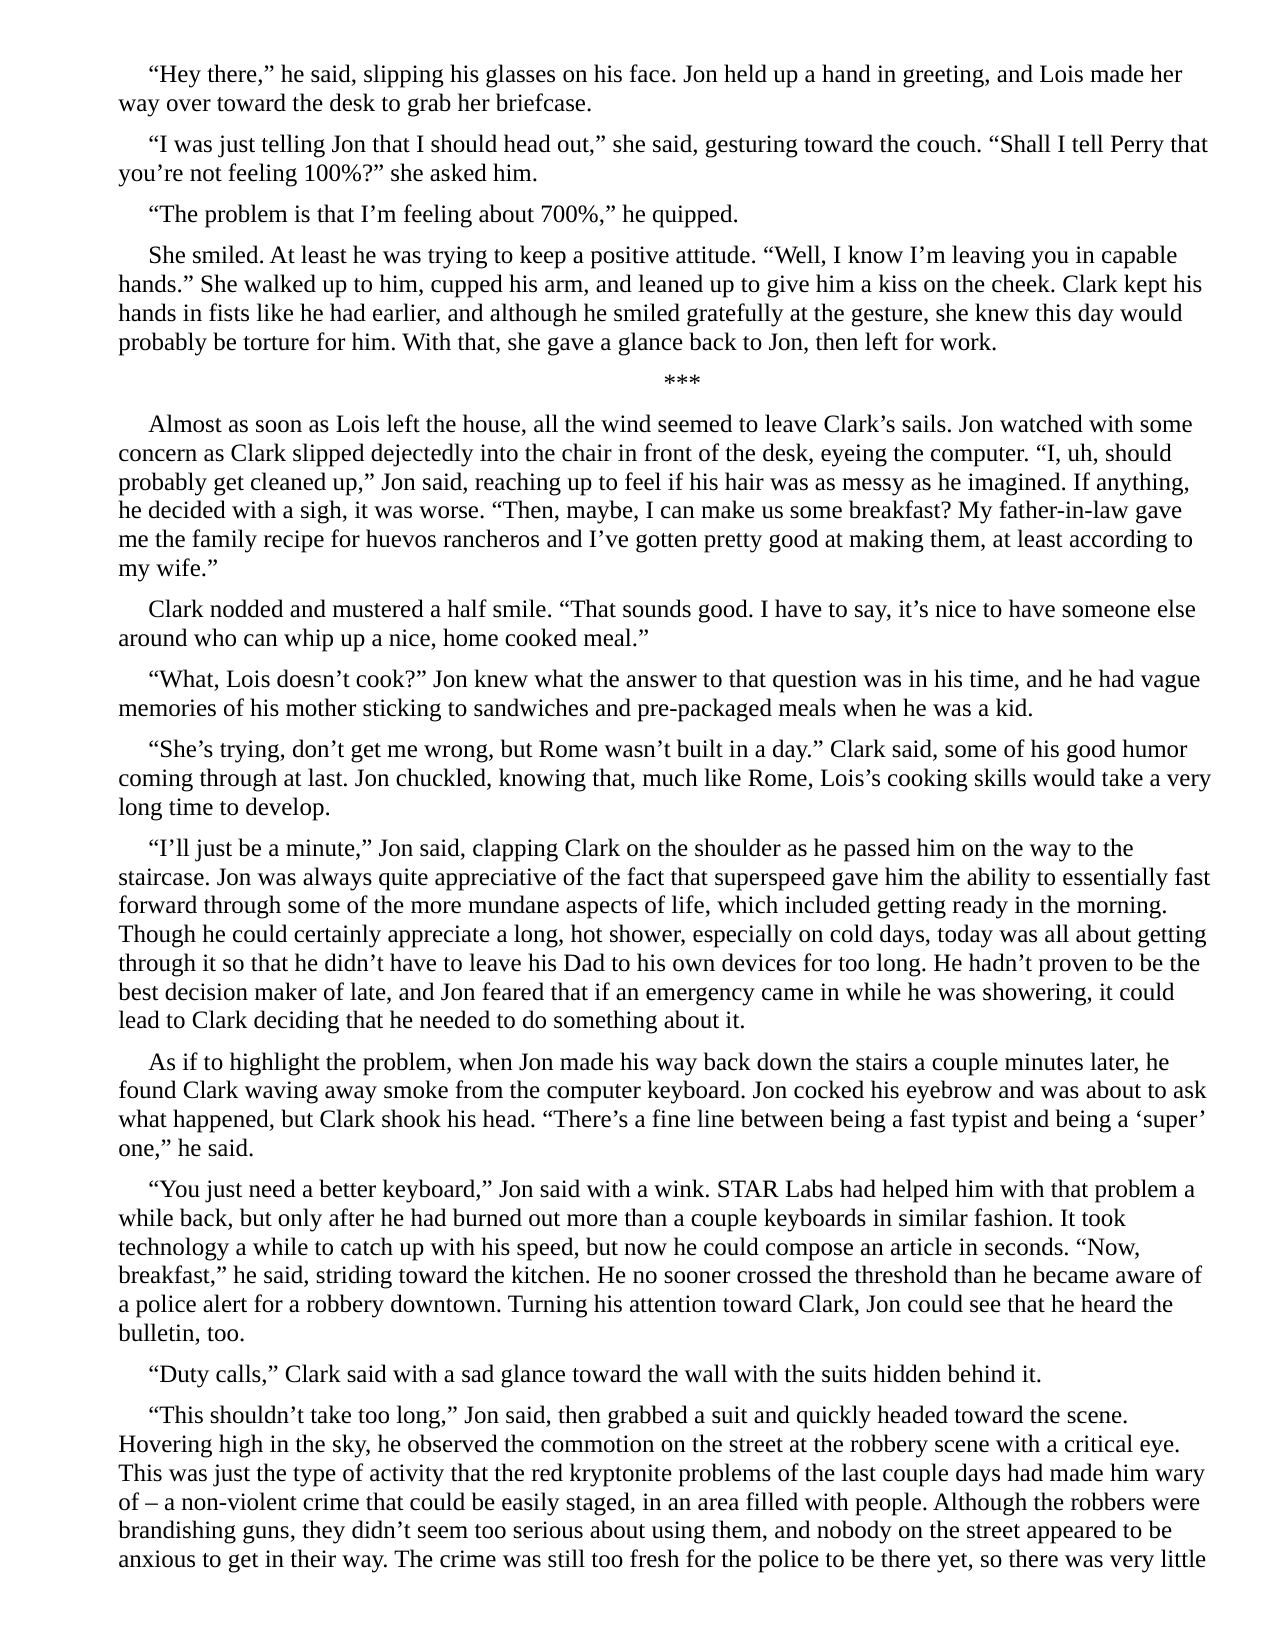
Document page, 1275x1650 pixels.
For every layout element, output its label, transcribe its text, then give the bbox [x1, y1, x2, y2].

text “She’s trying, don’t get me wrong, but Rome wasn’t built in a day.” Clark said, some of his good humor coming through at last. Jon chuckled, knowing that, much like Rome, Lois’s cooking skills would take a very long time to develop. [118, 734, 1216, 820]
text Clark nodded and mustered a half smile. “That sounds good. I have to say, it’s nice to have someone else around who can whip up a nice, home cooked meal.” [118, 594, 1216, 652]
text “Hey there,” he said, slipping his glasses on his face. Jon held up a hand in greeting, and Lois made her way over toward the desk to grab her briefcase. [118, 59, 1216, 117]
text Almost as soon as Lois left the house, all the wind seemed to leave Clark’s sails. Jon watched with some concern as Clark slipped dejectedly into the chair in front of the desk, eyeing the computer. “I, uh, should probably get cleaned up,” Jon said, reaching up to feel if his hair was as messy as he imagined. If anything, he decided with a sigh, it was worse. “Then, maybe, I can make us some breakfast? My father-in-law gave me the family recipe for huevos rancheros and I’ve gotten pretty good at making them, at least according to my wife.” [118, 409, 1216, 582]
text “I’ll just be a minute,” Jon said, clapping Clark on the shoulder as he passed him on the way to the staircase. Jon was always quite appreciative of the fact that superspeed gave him the ability to essentially fast forward through some of the more mundane aspects of life, which included getting ready in the morning. Though he could certainly appreciate a long, hot shower, especially on cold days, today was all about getting through it so that he didn’t have to leave his Dad to his own devices for too long. He hadn’t proven to be the best decision maker of late, and Jon feared that if an emergency came in while he was showering, it could lead to Clark deciding that he needed to do something about it. [118, 833, 1216, 1034]
text As if to highlight the problem, when Jon made his way back down the stairs a couple minutes later, he found Clark waving away smoke from the computer keyboard. Jon cocked his eyebrow and was about to ask what happened, but Clark shook his head. “There’s a fine line between being a fast typist and being a ‘super’ one,” he said. [118, 1047, 1216, 1162]
text “Duty calls,” Clark said with a sad glance toward the wall with the suits hidden behind it. [118, 1359, 1216, 1388]
text “This shouldn’t take too long,” Jon said, then grabbed a suit and quickly headed toward the scene. Hovering high in the sky, he observed the commotion on the street at the robbery scene with a critical eye. This was just the type of activity that the red kryptonite problems of the last couple days had made him wary of – a non-violent crime that could be easily staged, in an area filled with people. Although the robbers were brandishing guns, they didn’t seem too serious about using them, and nobody on the street appeared to be anxious to get in their way. The crime was still too fresh for the police to be there yet, so there was very little [118, 1400, 1216, 1573]
text *** [118, 368, 1216, 397]
text “You just need a better keyboard,” Jon said with a wink. STAR Labs had helped him with that problem a while back, but only after he had burned out more than a couple keyboards in similar fashion. It took technology a while to catch up with his speed, but now he could compose an article in seconds. “Now, breakfast,” he said, striding toward the kitchen. He no sooner crossed the threshold than he became aware of a police alert for a robbery downtown. Turning his attention toward Clark, Jon could see that he heard the bulletin, too. [118, 1174, 1216, 1347]
text “What, Lois doesn’t cook?” Jon knew what the answer to that question was in his time, and he had vague memories of his mother sticking to sandwiches and pre-packaged meals when he was a kid. [118, 664, 1216, 722]
text She smiled. At least he was trying to keep a positive attitude. “Well, I know I’m leaving you in capable hands.” She walked up to him, cupped his arm, and leaned up to give him a kiss on the cheek. Clark kept his hands in fists like he had earlier, and although he smiled gratefully at the gesture, she knew this day would probably be torture for him. With that, she gave a glance back to Jon, then left for work. [118, 240, 1216, 355]
text “The problem is that I’m feeling about 700%,” he quipped. [118, 199, 1216, 228]
text “I was just telling Jon that I should head out,” she said, gesturing toward the couch. “Shall I tell Perry that you’re not feeling 100%?” she asked him. [118, 129, 1216, 187]
